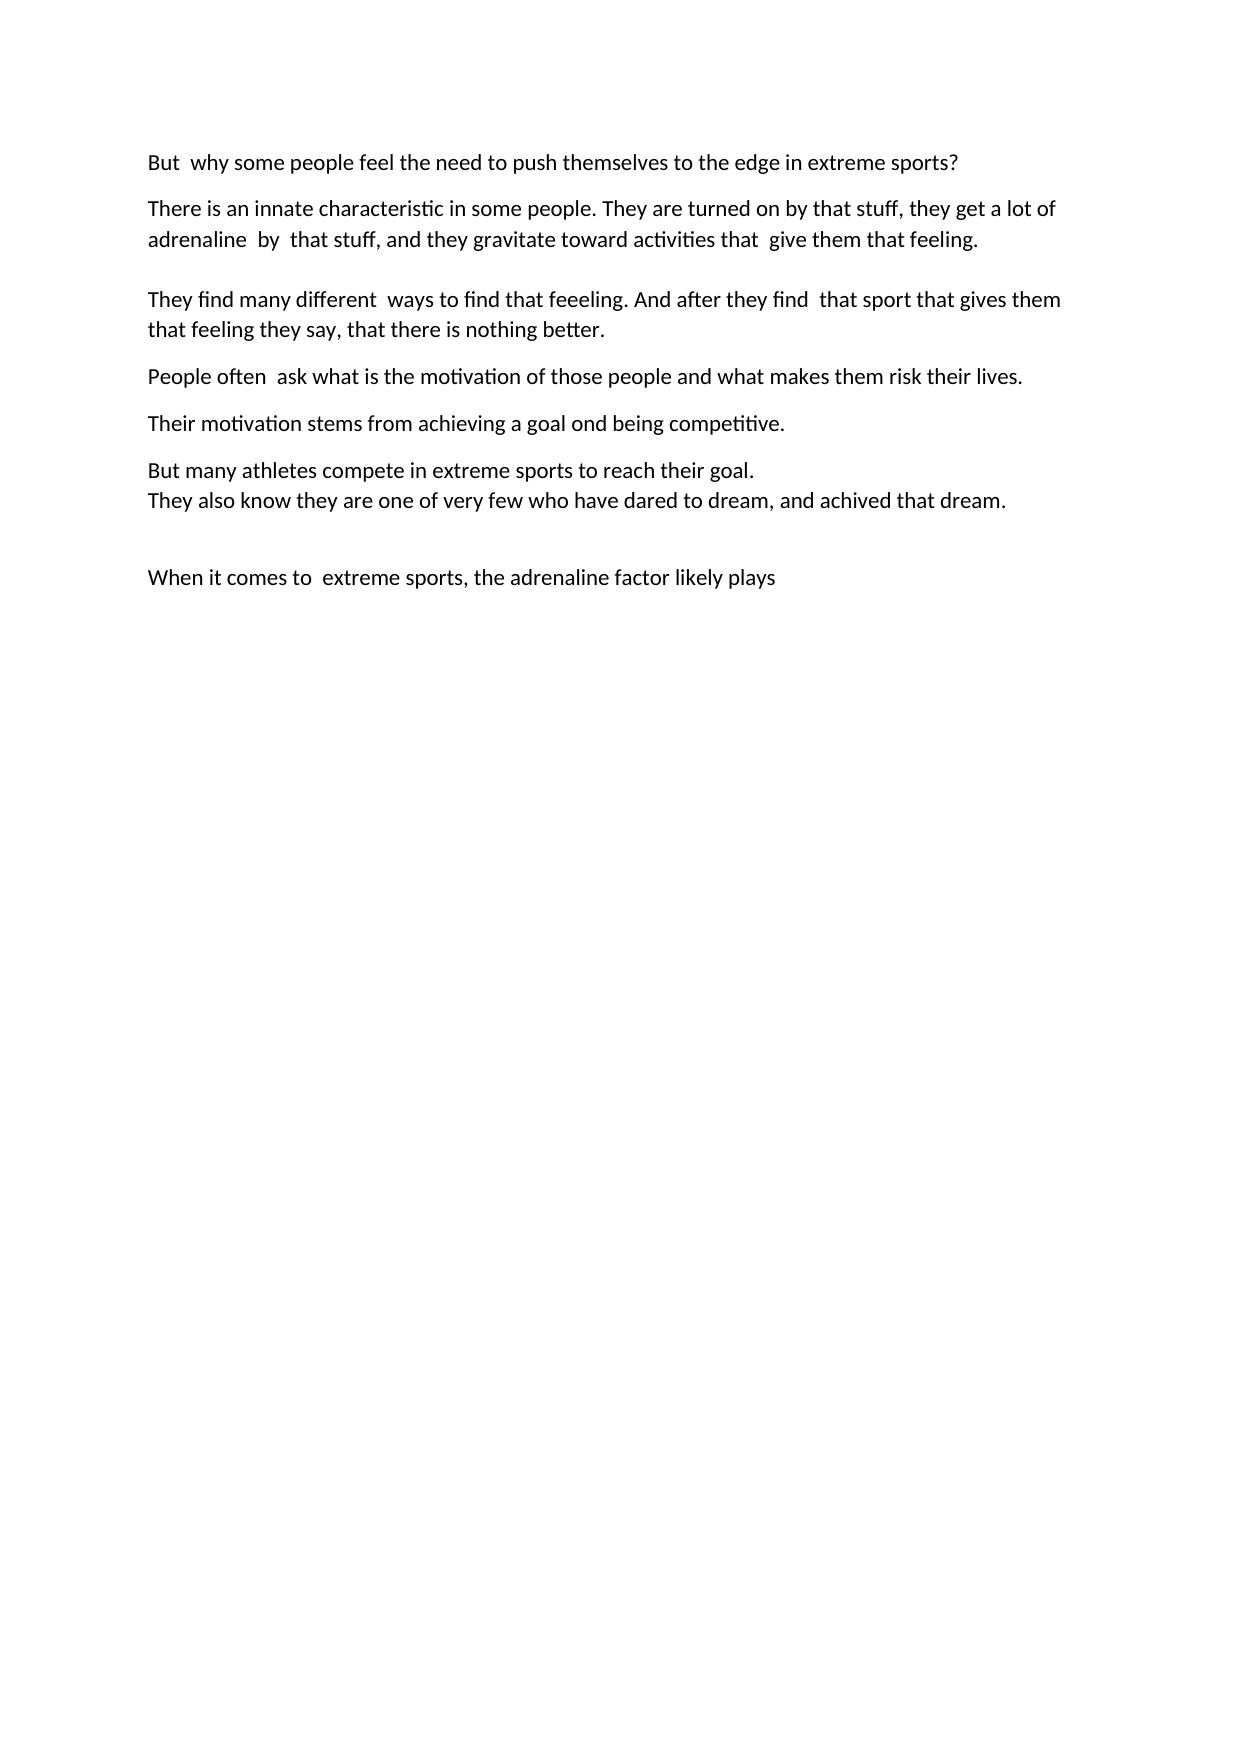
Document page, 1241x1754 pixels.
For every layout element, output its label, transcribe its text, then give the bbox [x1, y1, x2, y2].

text But many athletes compete in extreme sports to reach their goal. They also know they are one of very few who have dared to dream, and achived that dream. [148, 456, 1093, 544]
text People often ask what is the motivation of those people and what makes them risk their lives. [148, 362, 1093, 390]
text But why some people feel the need to push themselves to the edge in extreme sports? [148, 148, 1093, 176]
text When it comes to extreme sports, the adrenaline factor likely plays [148, 563, 1093, 591]
text There is an innate characteristic in some people. They are turned on by that stuff, they get a lot of adrenaline by that stuff, and they gravitate toward activities that give them that feeling. They find many different ways to find that feeeling. And after they find that sport that gives them that feeling they say, that there is nothing better. [148, 194, 1093, 343]
text Their motivation stems from achieving a goal ond being competitive. [148, 409, 1093, 437]
